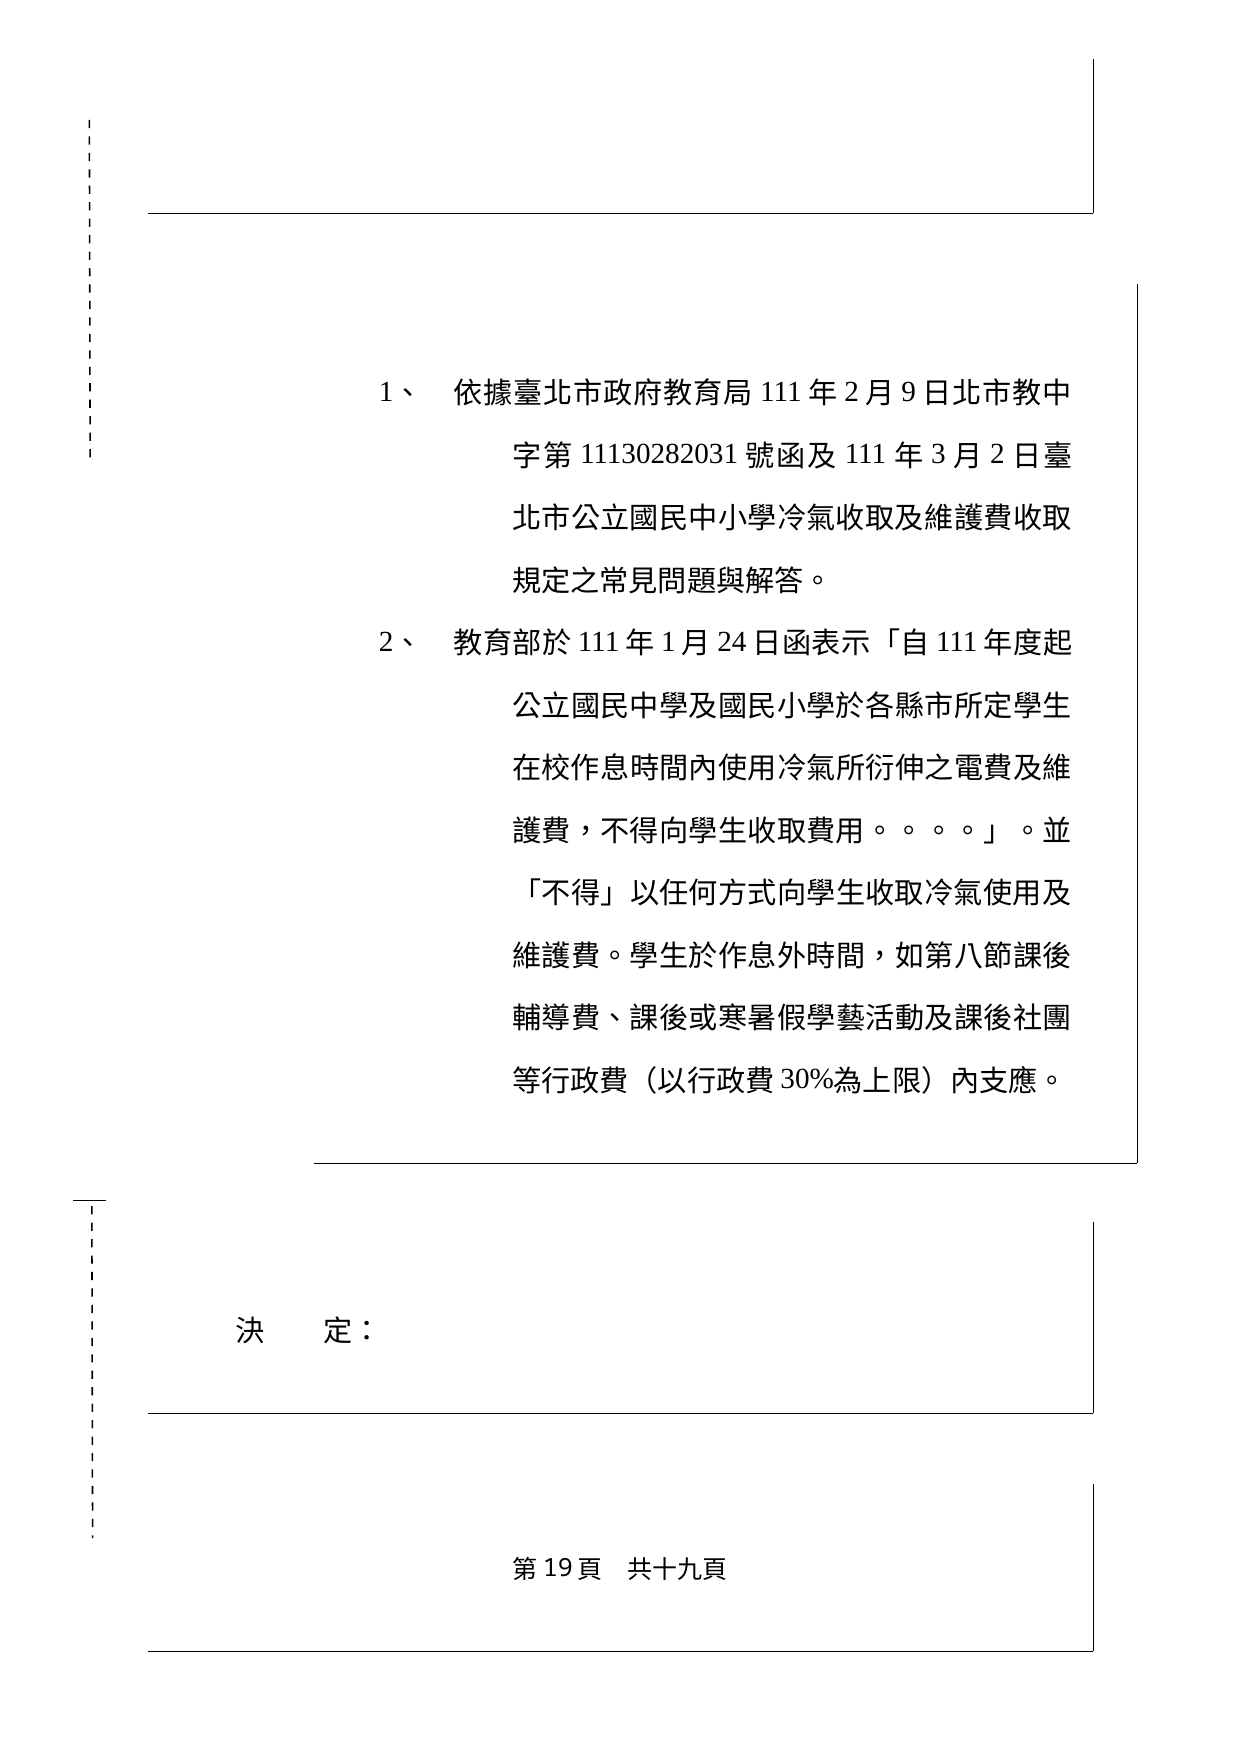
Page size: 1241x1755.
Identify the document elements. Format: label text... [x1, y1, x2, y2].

text 決 定： [148, 1222, 1093, 1413]
list 教育部於111年1月24日函表示「自111年度起，公立國民中學及國民小學於各縣市所定學生在校作息時間內使用冷氣所衍伸之電費及維護費，不得向學生收取費用。。。。」。並「不得」以任何方式向學生收取冷氣使用及維護費。學生於作息外時間，如第八節課後輔導費、課後或寒暑假學藝活動及課後社團等行政費（以行政費30%為上限）內支應。 [314, 599, 1137, 1163]
list 依據臺北市政府教育局111年2月9日北市教中字第11130282031號函及111年3月2日臺北市公立國民中小學冷氣收取及維護費收取規定之常見問題與解答。 [314, 284, 1137, 599]
